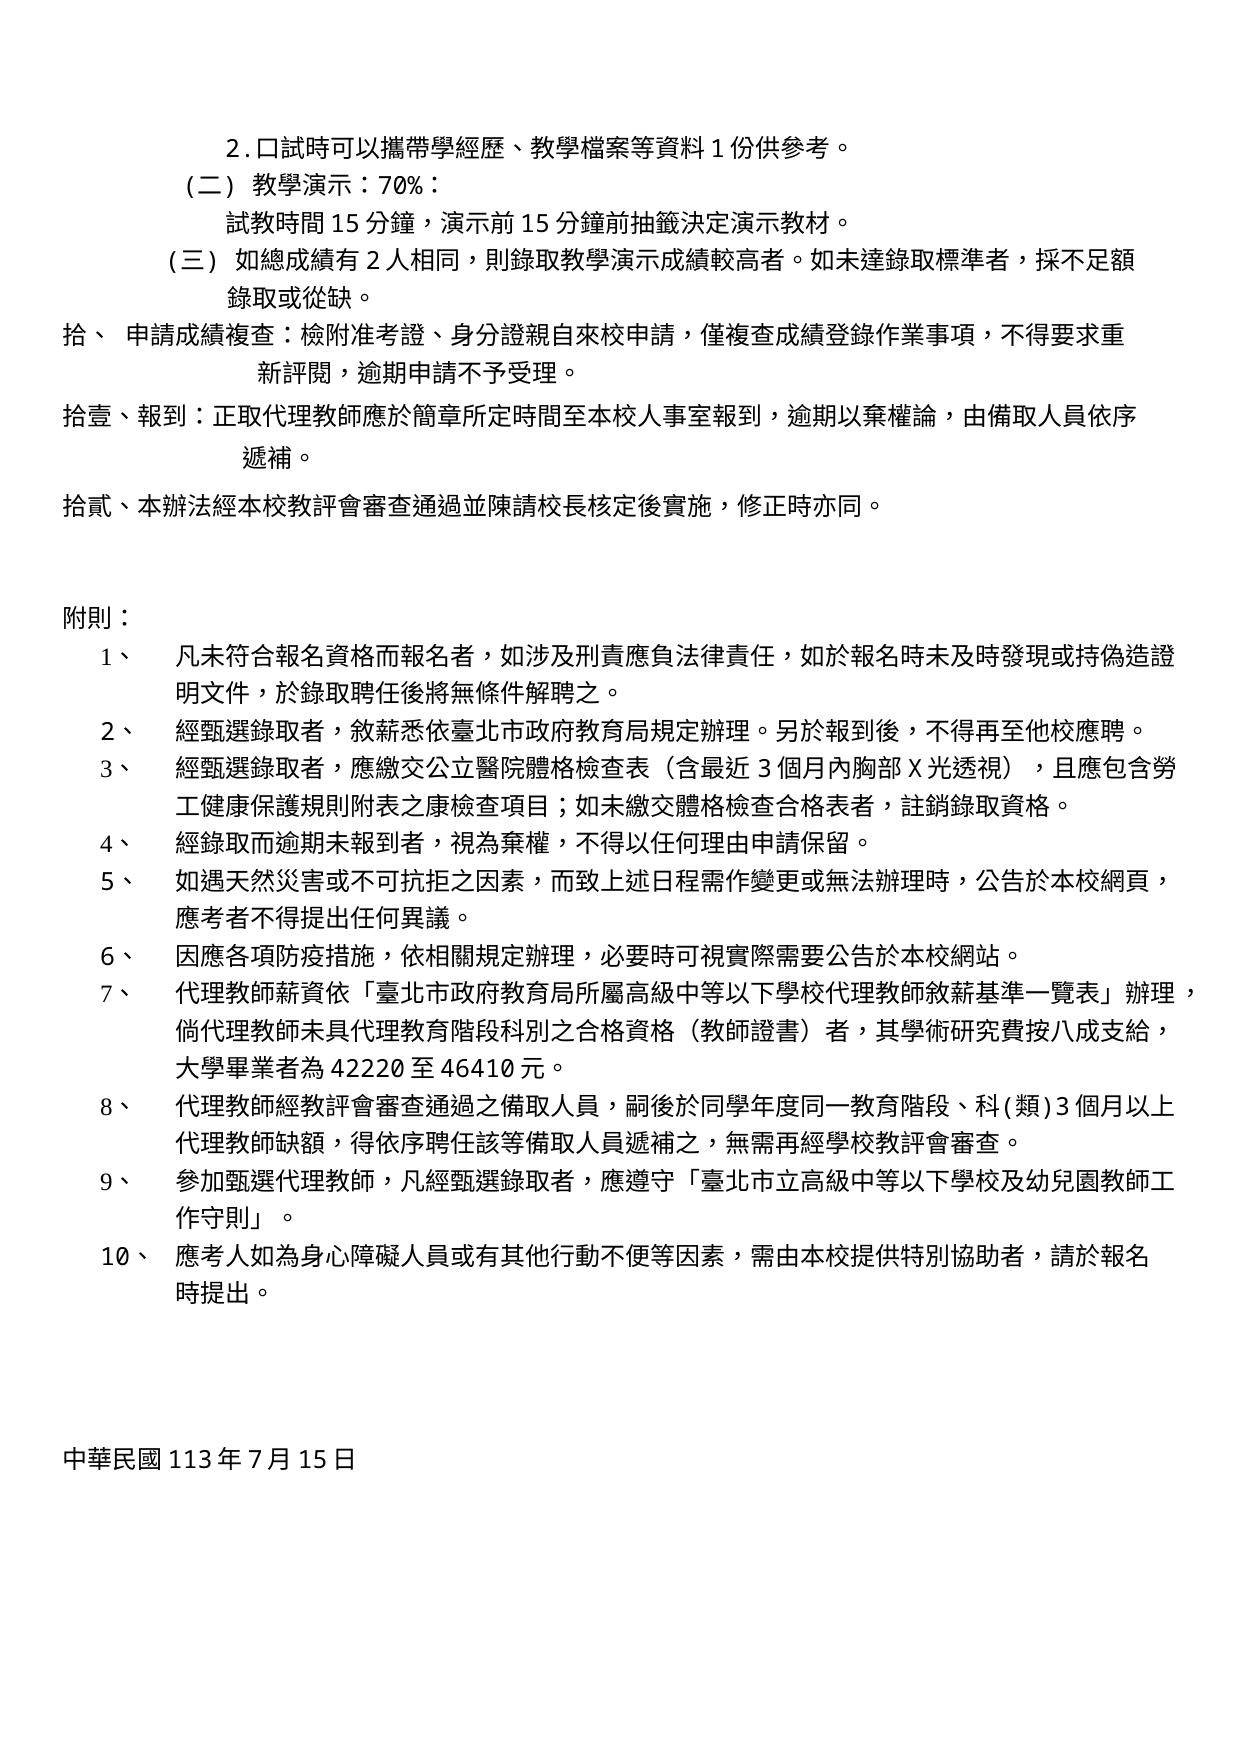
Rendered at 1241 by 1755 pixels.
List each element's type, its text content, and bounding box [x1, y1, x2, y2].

list 代理教師薪資依「臺北市政府教育局所屬高級中等以下學校代理教師敘薪基準一覽表」辦理，倘代理教師未具代理教育階段科別之合格資格（教師證書）者，其學術研究費按八成支給，大學畢業者為42220至46410元。 [100, 973, 1178, 1085]
text 新評閱，逾期申請不予受理。 [62, 352, 1137, 389]
list 應考人如為身心障礙人員或有其他行動不便等因素，需由本校提供特別協助者，請於報名 [100, 1235, 1178, 1273]
list 如遇天然災害或不可抗拒之因素，而致上述日程需作變更或無法辦理時，公告於本校網頁，應考者不得提出任何異議。 [100, 860, 1178, 935]
text 拾、 申請成績複查：檢附准考證、身分證親自來校申請，僅複查成績登錄作業事項，不得要求重 [62, 314, 1137, 352]
list 參加甄選代理教師，凡經甄選錄取者，應遵守「臺北市立高級中等以下學校及幼兒園教師工作守則」。 [100, 1160, 1178, 1235]
text 試教時間15分鐘，演示前15分鐘前抽籤決定演示教材。 [62, 202, 1178, 239]
list 經甄選錄取者，應繳交公立醫院體格檢查表（含最近3個月內胸部X光透視），且應包含勞工健康保護規則附表之康檢查項目；如未繳交體格檢查合格表者，註銷錄取資格。 [100, 748, 1178, 823]
list 經錄取而逾期未報到者，視為棄權，不得以任何理由申請保留。 [100, 823, 1178, 860]
text 附則： [62, 598, 1178, 635]
list 凡未符合報名資格而報名者，如涉及刑責應負法律責任，如於報名時未及時發現或持偽造證明文件，於錄取聘任後將無條件解聘之。 [100, 635, 1178, 710]
text (二) 教學演示：70%： [62, 164, 1178, 202]
list 因應各項防疫措施，依相關規定辦理，必要時可視實際需要公告於本校網站。 [100, 935, 1178, 973]
list 代理教師經教評會審查通過之備取人員，嗣後於同學年度同一教育階段、科(類)3個月以上 [100, 1085, 1178, 1123]
text 2.口試時可以攜帶學經歷、教學檔案等資料1份供參考。 [62, 127, 1178, 164]
text 拾壹、報到：正取代理教師應於簡章所定時間至本校人事室報到，逾期以棄權論，由備取人員依序 [62, 402, 1178, 431]
list 經甄選錄取者，敘薪悉依臺北市政府教育局規定辦理。另於報到後，不得再至他校應聘。 [100, 710, 1178, 748]
text 遞補。 [62, 444, 1178, 473]
text 時提出。 [175, 1273, 1178, 1310]
text (三) 如總成績有2人相同，則錄取教學演示成績較高者。如未達錄取標準者，採不足額錄取或從缺。 [165, 239, 1137, 314]
text 代理教師缺額，得依序聘任該等備取人員遞補之，無需再經學校教評會審查。 [175, 1123, 1178, 1160]
text 拾貳、本辦法經本校教評會審查通過並陳請校長核定後實施，修正時亦同。 [62, 485, 1178, 523]
text 中華民國113年7月15日 [62, 1435, 1178, 1477]
